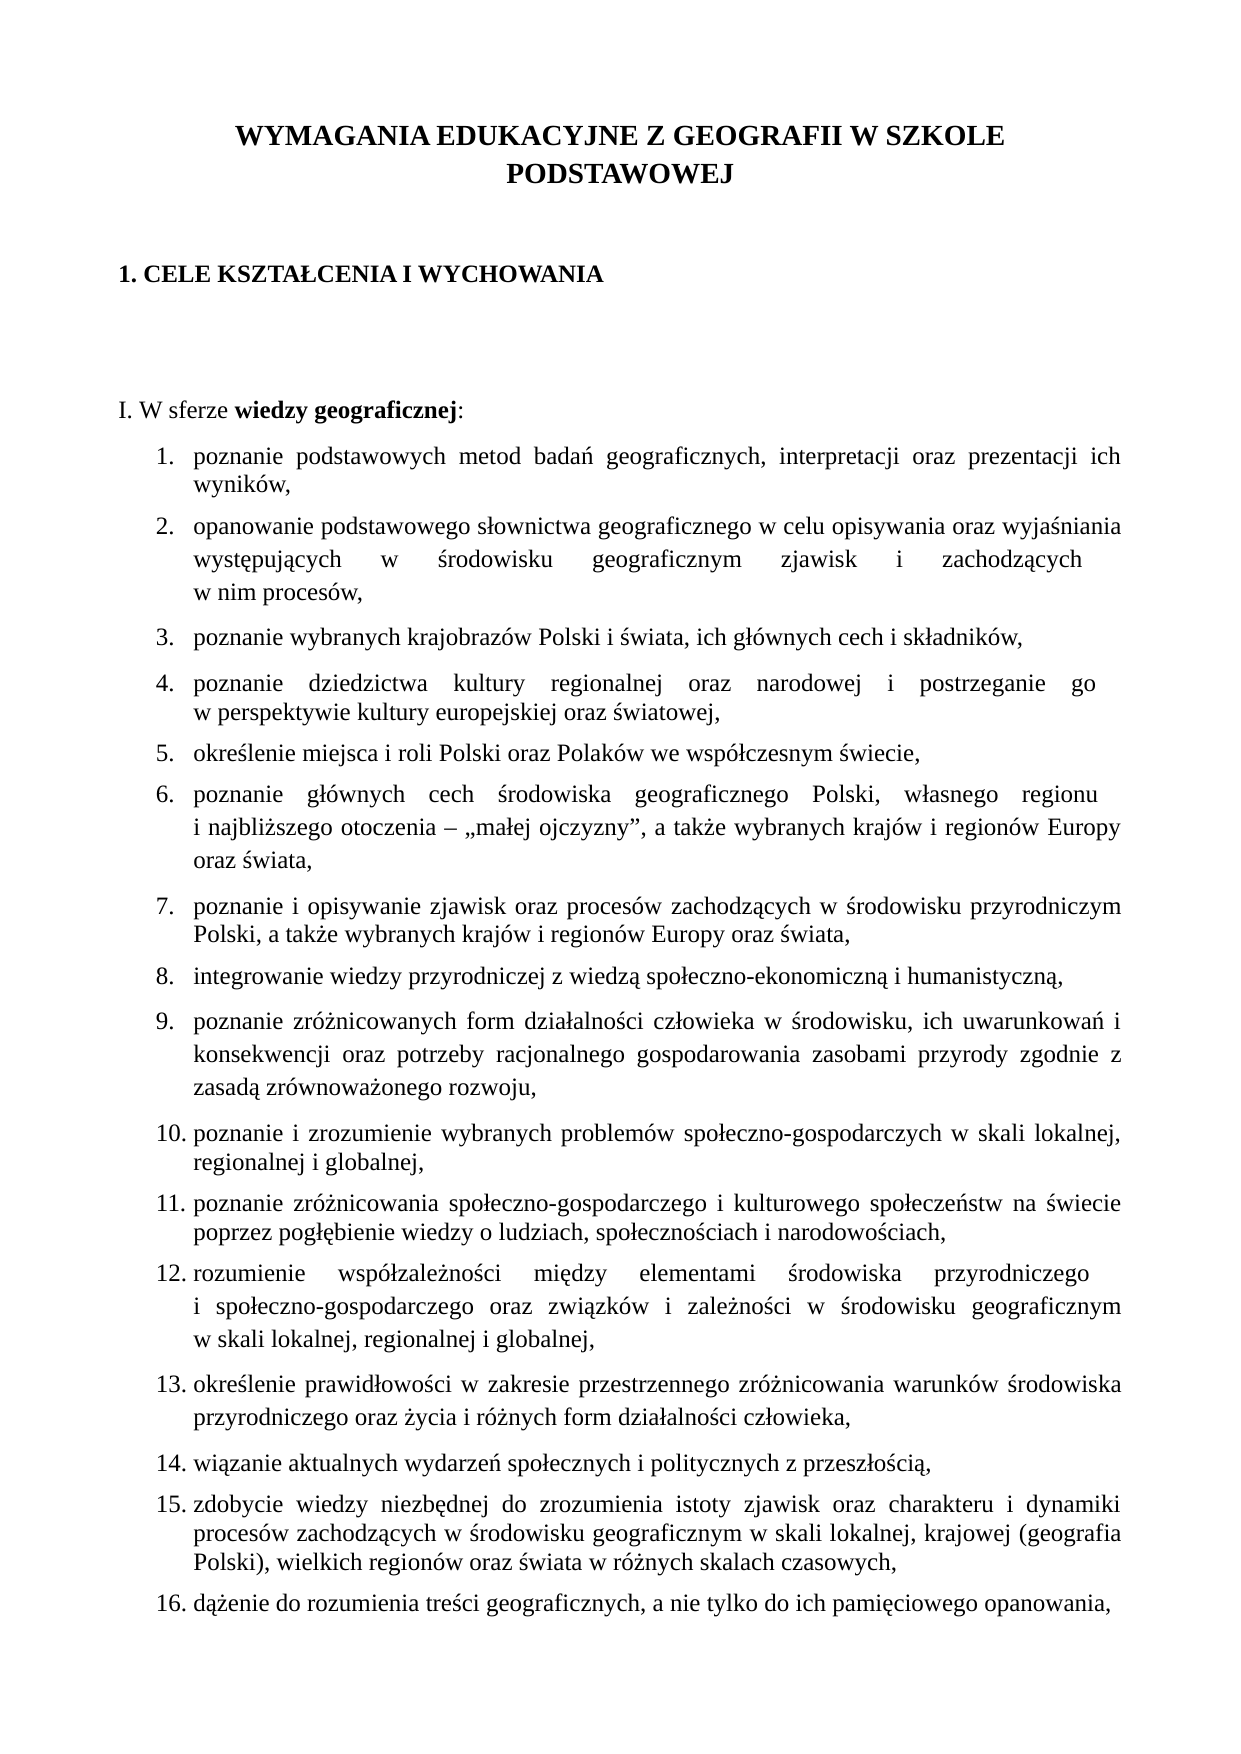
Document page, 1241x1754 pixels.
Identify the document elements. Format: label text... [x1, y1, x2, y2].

list opanowanie podstawowego słownictwa geograficznego w celu opisywania oraz wyjaśniania występujących w środowisku geograficznym zjawisk i zachodzących w nim procesów, [156, 511, 1122, 606]
list określenie prawidłowości w zakresie przestrzennego zróżnicowania warunków środowiska przyrodniczego oraz życia i różnych form działalności człowieka, [156, 1369, 1122, 1431]
list poznanie głównych cech środowiska geograficznego Polski, własnego regionu i najbliższego otoczenia – „małej ojczyzny”, a także wybranych krajów i regionów Europy oraz świata, [156, 779, 1122, 874]
text 1. CELE KSZTAŁCENIA I WYCHOWANIA [118, 259, 1122, 287]
text WYMAGANIA EDUKACYJNE Z GEOGRAFII W SZKOLE PODSTAWOWEJ [118, 118, 1122, 190]
list poznanie i opisywanie zjawisk oraz procesów zachodzących w środowisku przyrodniczym Polski, a także wybranych krajów i regionów Europy oraz świata, [156, 891, 1122, 948]
list poznanie podstawowych metod badań geograficznych, interpretacji oraz prezentacji ich wyników, [156, 441, 1122, 498]
list dążenie do rozumienia treści geograficznych, a nie tylko do ich pamięciowego opanowania, [156, 1588, 1122, 1617]
list rozumienie współzależności między elementami środowiska przyrodniczego i społeczno-gospodarczego oraz związków i zależności w środowisku geograficznym w skali lokalnej, regionalnej i globalnej, [156, 1258, 1122, 1353]
list wiązanie aktualnych wydarzeń społecznych i politycznych z przeszłością, [156, 1448, 1122, 1477]
list poznanie dziedzictwa kultury regionalnej oraz narodowej i postrzeganie go w perspektywie kultury europejskiej oraz światowej, [156, 668, 1122, 725]
list określenie miejsca i roli Polski oraz Polaków we współczesnym świecie, [156, 738, 1122, 767]
list poznanie wybranych krajobrazów Polski i świata, ich głównych cech i składników, [156, 622, 1122, 651]
list zdobycie wiedzy niezbędnej do zrozumienia istoty zjawisk oraz charakteru i dynamiki procesów zachodzących w środowisku geograficznym w skali lokalnej, krajowej (geografia Polski), wielkich regionów oraz świata w różnych skalach czasowych, [156, 1489, 1122, 1575]
list poznanie zróżnicowanych form działalności człowieka w środowisku, ich uwarunkowań i konsekwencji oraz potrzeby racjonalnego gospodarowania zasobami przyrody zgodnie z zasadą zrównoważonego rozwoju, [156, 1006, 1122, 1101]
list poznanie i zrozumienie wybranych problemów społeczno-gospodarczych w skali lokalnej, regionalnej i globalnej, [156, 1118, 1122, 1175]
list integrowanie wiedzy przyrodniczej z wiedzą społeczno-ekonomiczną i humanistyczną, [156, 961, 1122, 989]
list poznanie zróżnicowania społeczno-gospodarczego i kulturowego społeczeństw na świecie poprzez pogłębienie wiedzy o ludziach, społecznościach i narodowościach, [156, 1188, 1122, 1245]
text I. W sferze wiedzy geograficznej: [118, 395, 1122, 424]
